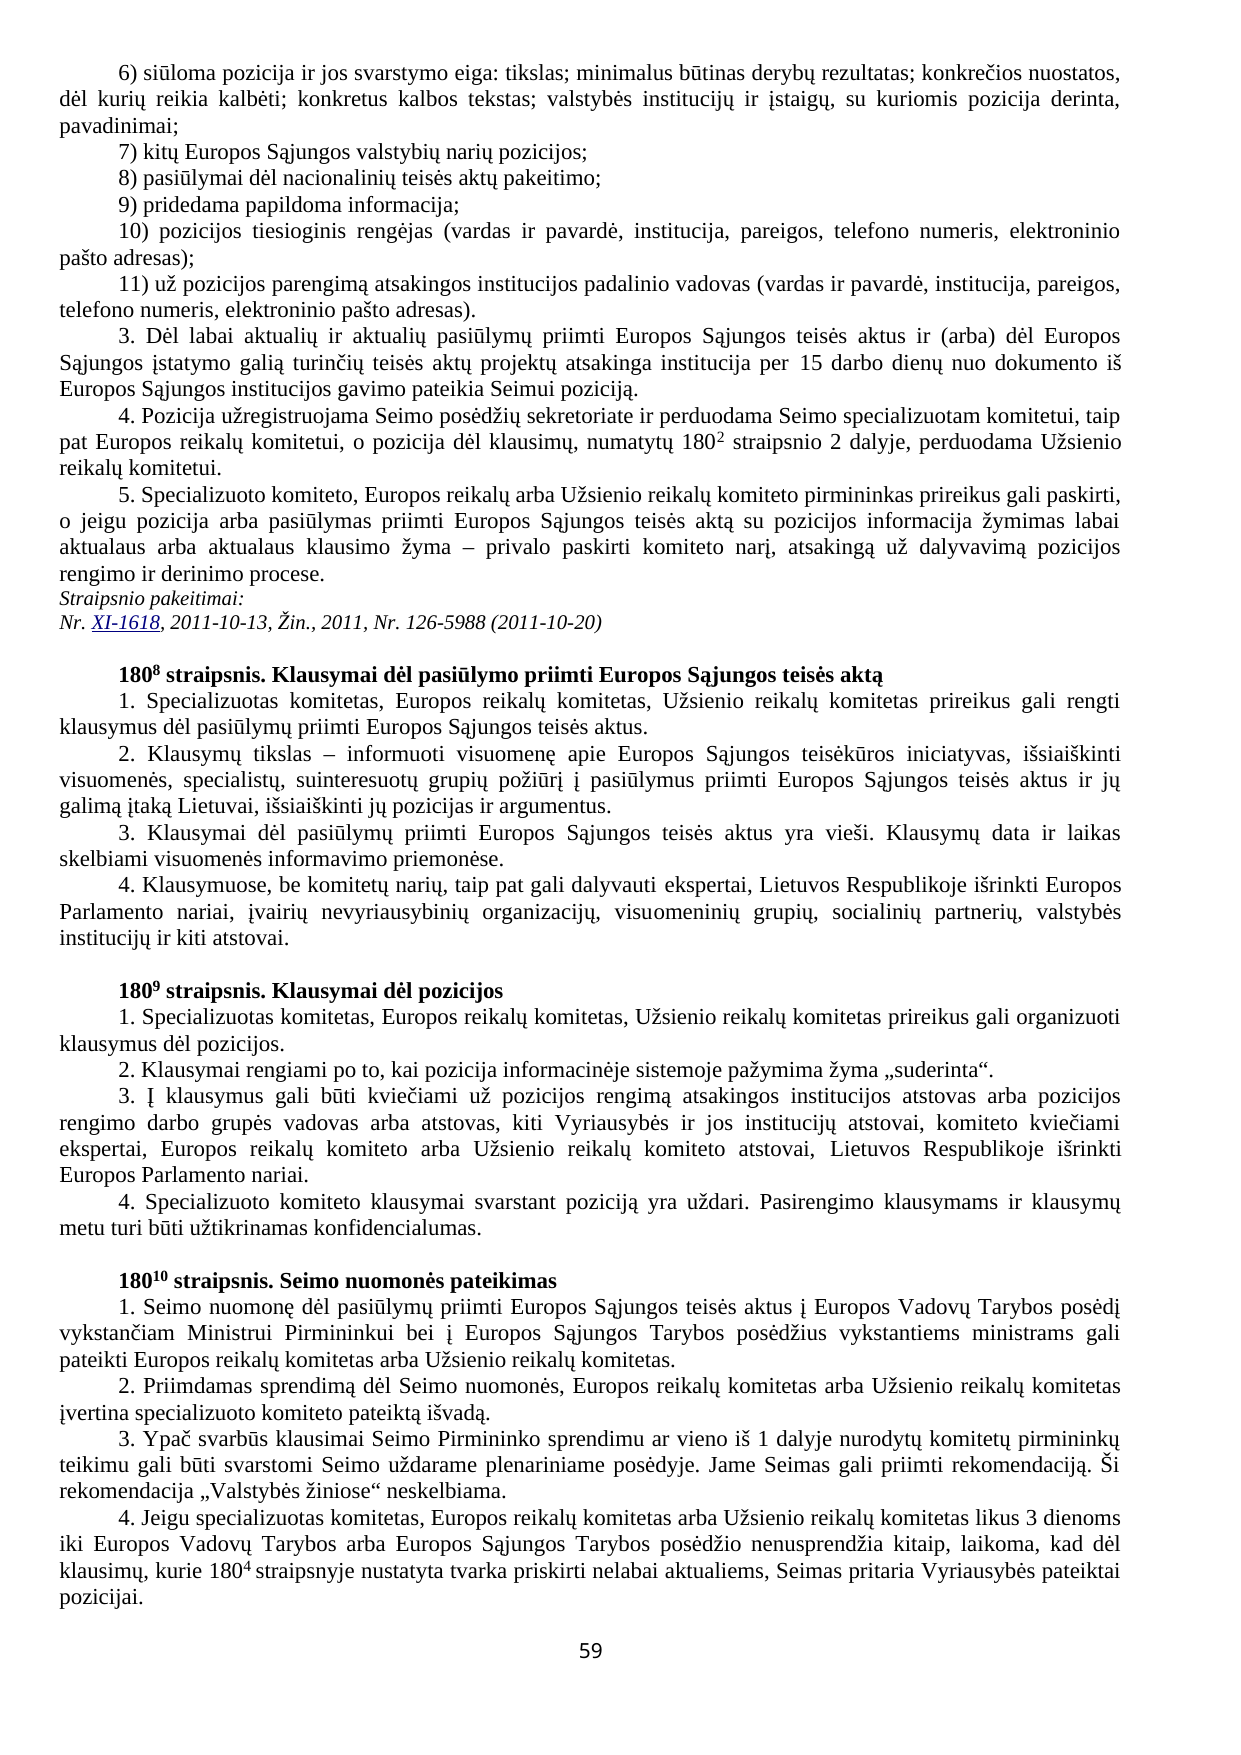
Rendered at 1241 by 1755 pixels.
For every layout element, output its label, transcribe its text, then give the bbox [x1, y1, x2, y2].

text 3. Į klausymus gali būti kviečiami už pozicijos rengimą atsakingos institucijos atstovas arba pozicijos rengimo darbo grupės vadovas arba atstovas, kiti Vyriausybės ir jos institucijų atstovai, komiteto kviečiami ekspertai, Europos reikalų komiteto arba Užsienio reikalų komiteto atstovai, Lietuvos Respublikoje išrinkti Europos Parlamento nariai. [59, 1082, 1122, 1188]
text 8) pasiūlymai dėl nacionalinių teisės aktų pakeitimo; [59, 164, 1122, 191]
text 4. Jeigu specializuotas komitetas, Europos reikalų komitetas arba Užsienio reikalų komitetas likus 3 dienoms iki Europos Vadovų Tarybos arba Europos Sąjungos Tarybos posėdžio nenusprendžia kitaip, laikoma, kad dėl klausimų, kurie 1804 straipsnyje nustatyta tvarka priskirti nelabai aktualiems, Seimas pritaria Vyriausybės pateiktai pozicijai. [59, 1504, 1122, 1609]
text Nr. XI-1618, 2011-10-13, Žin., 2011, Nr. 126-5988 (2011-10-20) [59, 610, 1122, 634]
text 3. Dėl labai aktualių ir aktualių pasiūlymų priimti Europos Sąjungos teisės aktus ir (arba) dėl Europos Sąjungos įstatymo galią turinčių teisės aktų projektų atsakinga institucija per 15 darbo dienų nuo dokumento iš Europos Sąjungos institucijos gavimo pateikia Seimui poziciją. [59, 323, 1122, 402]
text 2. Klausymai rengiami po to, kai pozicija informacinėje sistemoje pažymima žyma „suderinta“. [59, 1056, 1122, 1082]
text 1809 straipsnis. Klausymai dėl pozicijos [59, 977, 1122, 1003]
text 3. Klausymai dėl pasiūlymų priimti Europos Sąjungos teisės aktus yra vieši. Klausymų data ir laikas skelbiami visuomenės informavimo priemonėse. [59, 819, 1122, 871]
text 10) pozicijos tiesioginis rengėjas (vardas ir pavardė, institucija, pareigos, telefono numeris, elektroninio pašto adresas); [59, 217, 1122, 270]
text 7) kitų Europos Sąjungos valstybių narių pozicijos; [59, 138, 1122, 164]
text 6) siūloma pozicija ir jos svarstymo eiga: tikslas; minimalus būtinas derybų rezultatas; konkrečios nuostatos, dėl kurių reikia kalbėti; konkretus kalbos tekstas; valstybės institucijų ir įstaigų, su kuriomis pozicija derinta, pavadinimai; [59, 59, 1122, 138]
text 1. Specializuotas komitetas, Europos reikalų komitetas, Užsienio reikalų komitetas prireikus gali organizuoti klausymus dėl pozicijos. [59, 1003, 1122, 1056]
text 11) už pozicijos parengimą atsakingos institucijos padalinio vadovas (vardas ir pavardė, institucija, pareigos, telefono numeris, elektroninio pašto adresas). [59, 270, 1122, 323]
text 4. Specializuoto komiteto klausymai svarstant poziciją yra uždari. Pasirengimo klausymams ir klausymų metu turi būti užtikrinamas konfidencialumas. [59, 1188, 1122, 1240]
text Straipsnio pakeitimai: [59, 586, 1122, 610]
text 3. Ypač svarbūs klausimai Seimo Pirmininko sprendimu ar vieno iš 1 dalyje nurodytų komitetų pirmininkų teikimu gali būti svarstomi Seimo uždarame plenariniame posėdyje. Jame Seimas gali priimti rekomendaciją. Ši rekomendacija „Valstybės žiniose“ neskelbiama. [59, 1425, 1122, 1504]
text 1808 straipsnis. Klausymai dėl pasiūlymo priimti Europos Sąjungos teisės aktą [59, 661, 1122, 687]
text 4. Klausymuose, be komitetų narių, taip pat gali dalyvauti ekspertai, Lietuvos Respublikoje išrinkti Europos Parlamento nariai, įvairių nevyriausybinių organizacijų, visuomeninių grupių, socialinių partnerių, valstybės institucijų ir kiti atstovai. [59, 871, 1122, 951]
text 1. Seimo nuomonę dėl pasiūlymų priimti Europos Sąjungos teisės aktus į Europos Vadovų Tarybos posėdį vykstančiam Ministrui Pirmininkui bei į Europos Sąjungos Tarybos posėdžius vykstantiems ministrams gali pateikti Europos reikalų komitetas arba Užsienio reikalų komitetas. [59, 1293, 1122, 1372]
text 4. Pozicija užregistruojama Seimo posėdžių sekretoriate ir perduodama Seimo specializuotam komitetui, taip pat Europos reikalų komitetui, o pozicija dėl klausimų, numatytų 1802 straipsnio 2 dalyje, perduodama Užsienio reikalų komitetui. [59, 402, 1122, 481]
text 1. Specializuotas komitetas, Europos reikalų komitetas, Užsienio reikalų komitetas prireikus gali rengti klausymus dėl pasiūlymų priimti Europos Sąjungos teisės aktus. [59, 687, 1122, 740]
text 5. Specializuoto komiteto, Europos reikalų arba Užsienio reikalų komiteto pirmininkas prireikus gali paskirti, o jeigu pozicija arba pasiūlymas priimti Europos Sąjungos teisės aktą su pozicijos informacija žymimas labai aktualaus arba aktualaus klausimo žyma – privalo paskirti komiteto narį, atsakingą už dalyvavimą pozicijos rengimo ir derinimo procese. [59, 481, 1122, 586]
text 9) pridedama papildoma informacija; [59, 191, 1122, 217]
text 18010 straipsnis. Seimo nuomonės pateikimas [59, 1267, 1122, 1293]
text 2. Priimdamas sprendimą dėl Seimo nuomonės, Europos reikalų komitetas arba Užsienio reikalų komitetas įvertina specializuoto komiteto pateiktą išvadą. [59, 1372, 1122, 1425]
text 2. Klausymų tikslas – informuoti visuomenę apie Europos Sąjungos teisėkūros iniciatyvas, išsiaiškinti visuomenės, specialistų, suinteresuotų grupių požiūrį į pasiūlymus priimti Europos Sąjungos teisės aktus ir jų galimą įtaką Lietuvai, išsiaiškinti jų pozicijas ir argumentus. [59, 740, 1122, 819]
